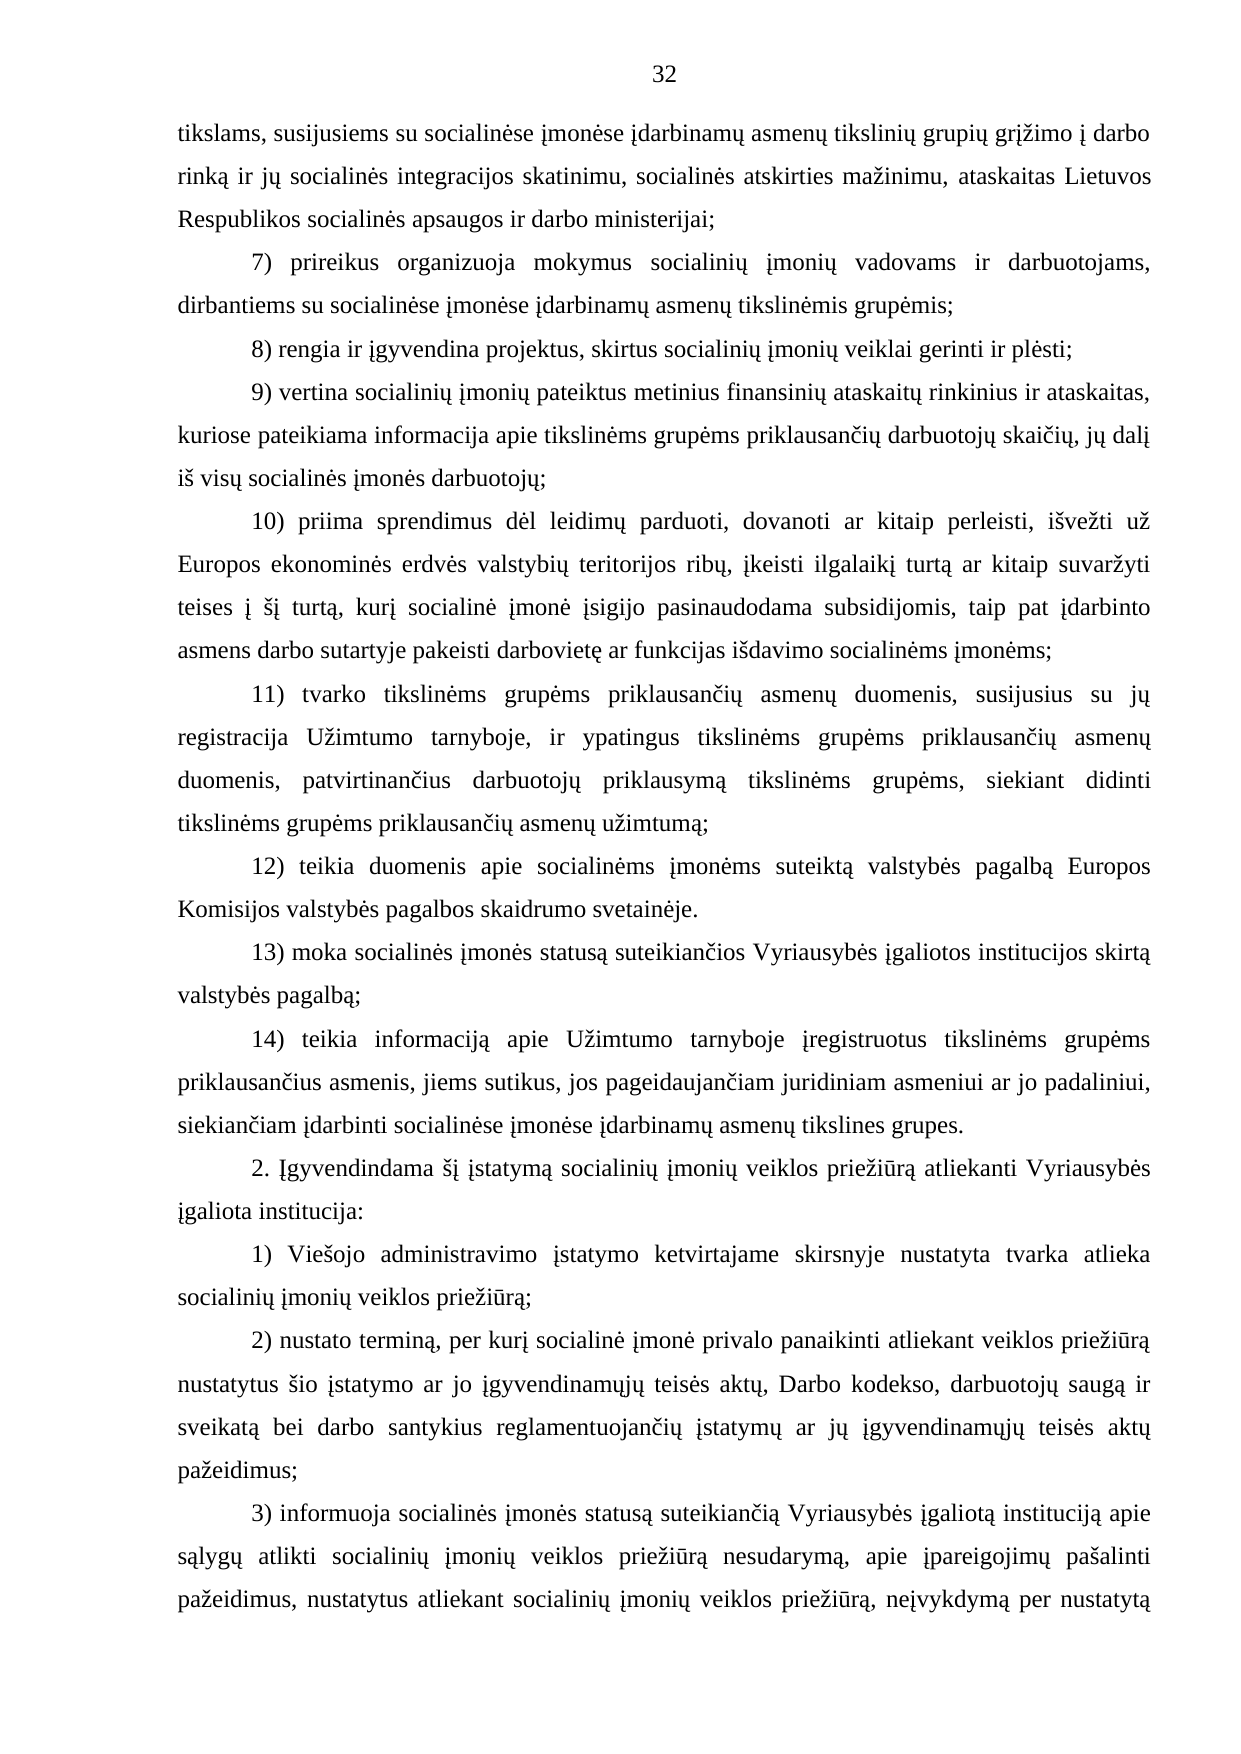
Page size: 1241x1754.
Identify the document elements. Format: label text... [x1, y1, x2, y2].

text 14) teikia informaciją apie Užimtumo tarnyboje įregistruotus tikslinėms grupėms priklausančius asmenis, jiems sutikus, jos pageidaujančiam juridiniam asmeniui ar jo padaliniui, siekiančiam įdarbinti socialinėse įmonėse įdarbinamų asmenų tikslines grupes. [177, 1024, 1152, 1139]
text 2. Įgyvendindama šį įstatymą socialinių įmonių veiklos priežiūrą atliekanti Vyriausybės įgaliota institucija: [177, 1153, 1152, 1225]
text 12) teikia duomenis apie socialinėms įmonėms suteiktą valstybės pagalbą Europos Komisijos valstybės pagalbos skaidrumo svetainėje. [177, 851, 1152, 923]
text 9) vertina socialinių įmonių pateiktus metinius finansinių ataskaitų rinkinius ir ataskaitas, kuriose pateikiama informacija apie tikslinėms grupėms priklausančių darbuotojų skaičių, jų dalį iš visų socialinės įmonės darbuotojų; [177, 377, 1152, 492]
text 8) rengia ir įgyvendina projektus, skirtus socialinių įmonių veiklai gerinti ir plėsti; [177, 334, 1152, 362]
text tikslams, susijusiems su socialinėse įmonėse įdarbinamų asmenų tikslinių grupių grįžimo į darbo rinką ir jų socialinės integracijos skatinimu, socialinės atskirties mažinimu, ataskaitas Lietuvos Respublikos socialinės apsaugos ir darbo ministerijai; [177, 118, 1152, 233]
text 10) priima sprendimus dėl leidimų parduoti, dovanoti ar kitaip perleisti, išvežti už Europos ekonominės erdvės valstybių teritorijos ribų, įkeisti ilgalaikį turtą ar kitaip suvaržyti teises į šį turtą, kurį socialinė įmonė įsigijo pasinaudodama subsidijomis, taip pat įdarbinto asmens darbo sutartyje pakeisti darbovietę ar funkcijas išdavimo socialinėms įmonėms; [177, 506, 1152, 664]
text 2) nustato terminą, per kurį socialinė įmonė privalo panaikinti atliekant veiklos priežiūrą nustatytus šio įstatymo ar jo įgyvendinamųjų teisės aktų, Darbo kodekso, darbuotojų saugą ir sveikatą bei darbo santykius reglamentuojančių įstatymų ar jų įgyvendinamųjų teisės aktų pažeidimus; [177, 1326, 1152, 1484]
text 11) tvarko tikslinėms grupėms priklausančių asmenų duomenis, susijusius su jų registracija Užimtumo tarnyboje, ir ypatingus tikslinėms grupėms priklausančių asmenų duomenis, patvirtinančius darbuotojų priklausymą tikslinėms grupėms, siekiant didinti tikslinėms grupėms priklausančių asmenų užimtumą; [177, 679, 1152, 837]
text 1) Viešojo administravimo įstatymo ketvirtajame skirsnyje nustatyta tvarka atlieka socialinių įmonių veiklos priežiūrą; [177, 1239, 1152, 1311]
text 7) prireikus organizuoja mokymus socialinių įmonių vadovams ir darbuotojams, dirbantiems su socialinėse įmonėse įdarbinamų asmenų tikslinėmis grupėmis; [177, 247, 1152, 319]
text 3) informuoja socialinės įmonės statusą suteikiančią Vyriausybės įgaliotą instituciją apie sąlygų atlikti socialinių įmonių veiklos priežiūrą nesudarymą, apie įpareigojimų pašalinti pažeidimus, nustatytus atliekant socialinių įmonių veiklos priežiūrą, neįvykdymą per nustatytą [177, 1498, 1152, 1613]
text 13) moka socialinės įmonės statusą suteikiančios Vyriausybės įgaliotos institucijos skirtą valstybės pagalbą; [177, 937, 1152, 1009]
